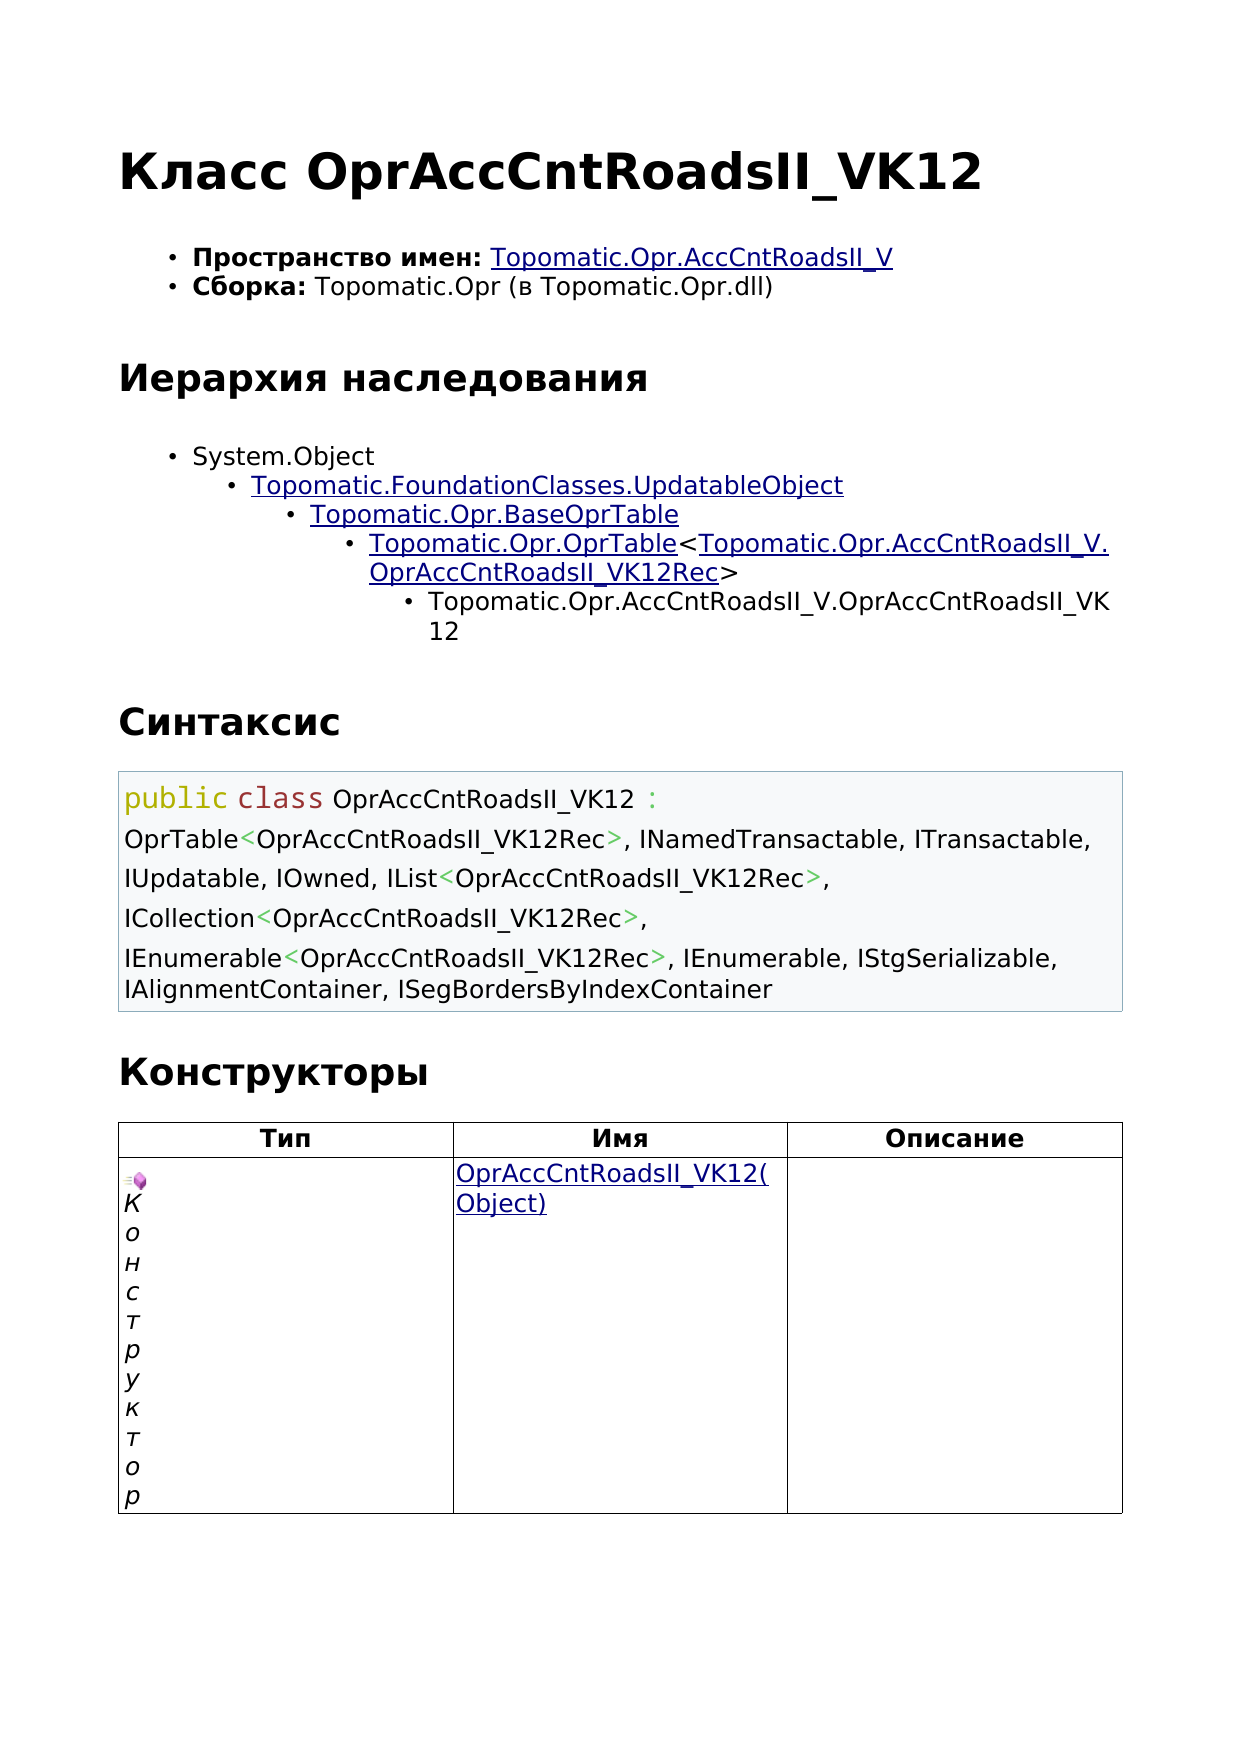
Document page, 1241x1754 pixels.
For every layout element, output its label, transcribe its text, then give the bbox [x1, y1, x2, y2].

subtitle Класс OprAccCntRoadsII_VK12 [118, 143, 1122, 201]
table_cell [119, 1158, 453, 1513]
list Topomatic.FoundationClasses.UpdatableObject [236, 471, 1122, 500]
subtitle Конструкторы [118, 1051, 1122, 1094]
table_header Имя [454, 1123, 787, 1157]
table_cell OprAccCntRoadsII_VK12(Object) [454, 1158, 787, 1513]
picture [121, 1172, 147, 1190]
list System.Object [177, 442, 1122, 471]
table_header public class OprAccCntRoadsII_VK12 : OprTable<OprAccCntRoadsII_VK12Rec>, INamedTransactable, ITransactable, IUpdatable, IOwned, IList<OprAccCntRoadsII_VK12Rec>, ICollection<OprAccCntRoadsII_VK12Rec>, IEnumerable<OprAccCntRoadsII_VK12Rec>, IEnumerable, IStgSerializable, IAlignmentContainer, ISegBordersByIndexContainer [119, 772, 1122, 1011]
list Topomatic.Opr.BaseOprTable [295, 500, 1122, 529]
list Сборка: Topomatic.Opr (в Topomatic.Opr.dll) [177, 272, 1122, 302]
table_header Тип [119, 1123, 453, 1157]
list Topomatic.Opr.AccCntRoadsII_V.OprAccCntRoadsII_VK12 [413, 588, 1122, 646]
table_header Описание [788, 1123, 1122, 1157]
list Topomatic.Opr.OprTable<Topomatic.Opr.AccCntRoadsII_V.OprAccCntRoadsII_VK12Rec> [354, 529, 1122, 588]
subtitle Иерархия наследования [118, 356, 1122, 400]
list Пространство имен: Topomatic.Opr.AccCntRoadsII_V [177, 243, 1122, 272]
subtitle Синтаксис [118, 700, 1122, 744]
table_cell [788, 1158, 1122, 1513]
